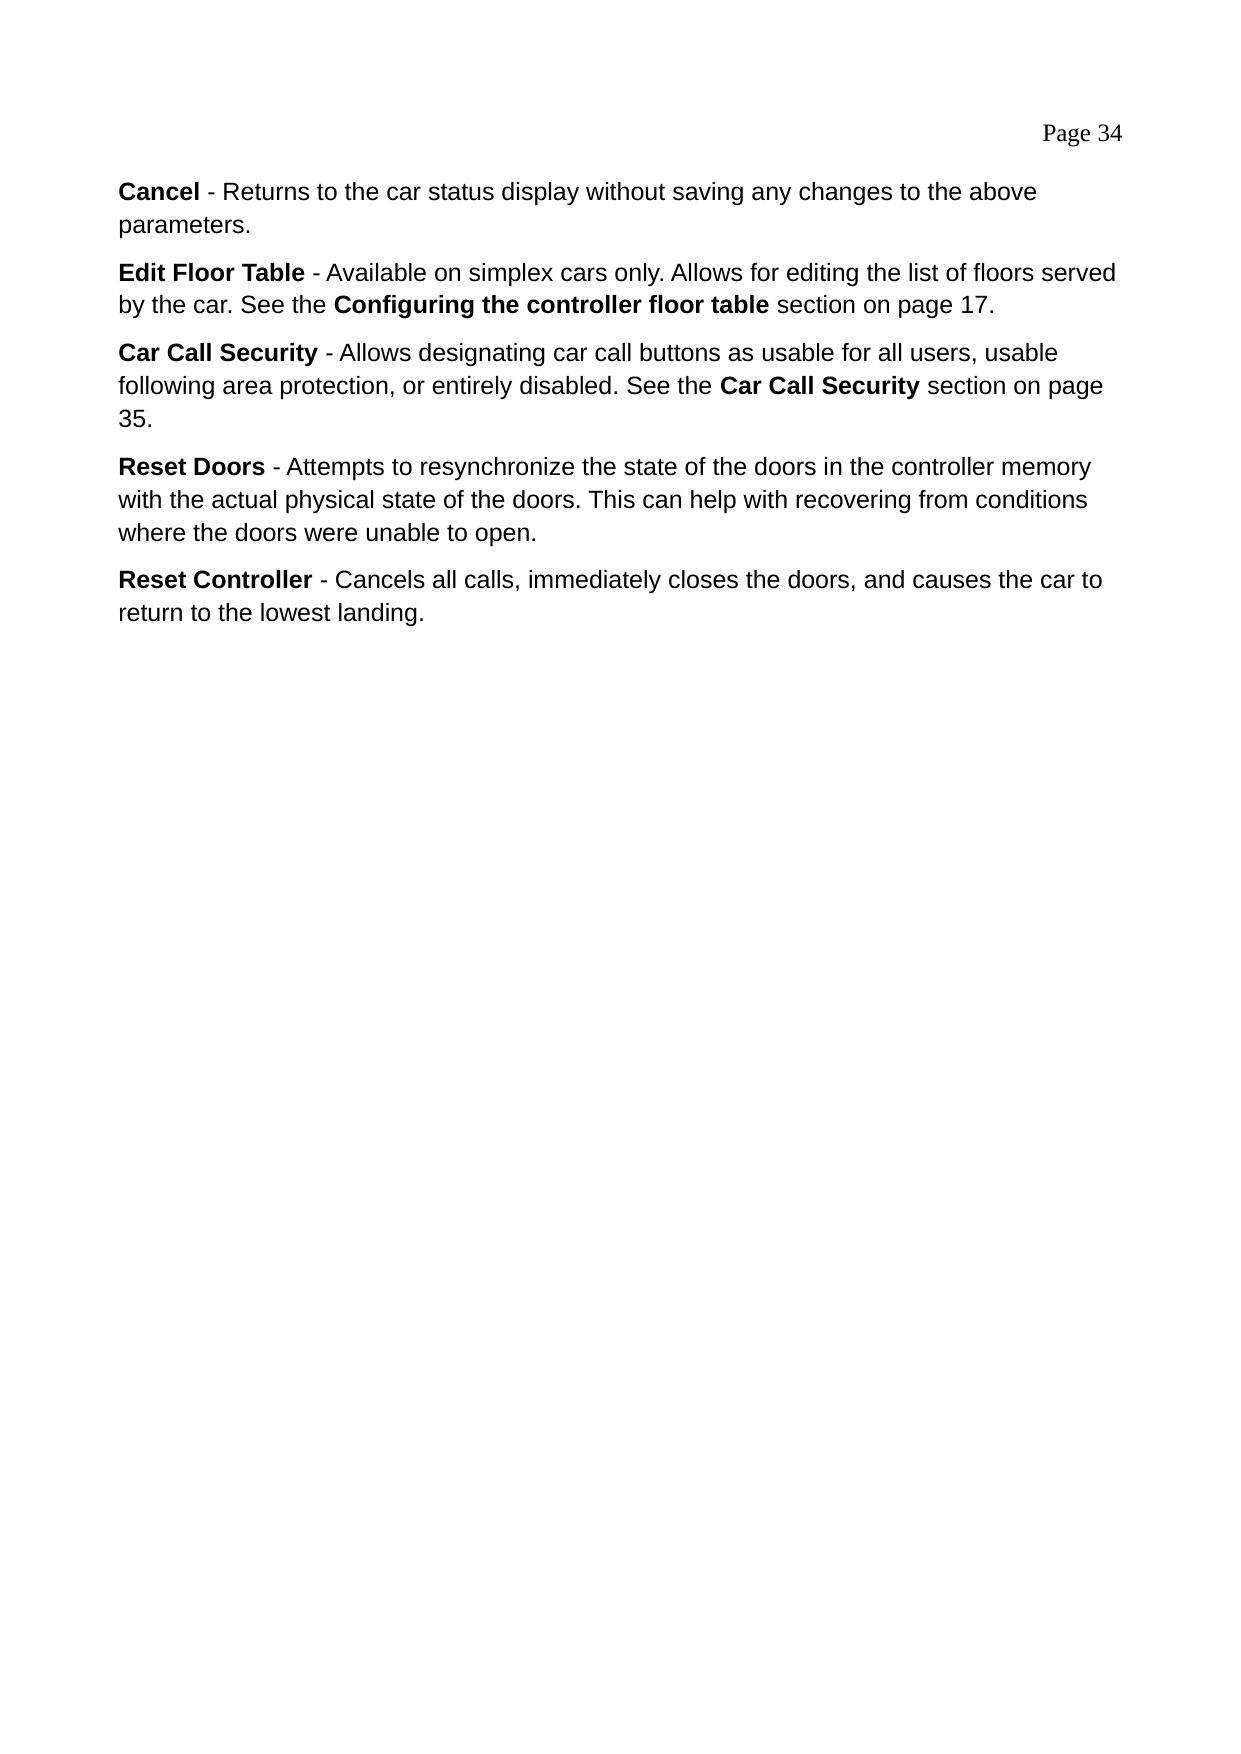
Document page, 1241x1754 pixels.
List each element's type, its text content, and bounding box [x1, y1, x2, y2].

text Edit Floor Table - Available on simplex cars only. Allows for editing the list of floors served by the car. See the Configuring the controller floor table section on page 17. [118, 257, 1122, 319]
text Cancel - Returns to the car status display without saving any changes to the above parameters. [118, 177, 1122, 239]
text Car Call Security - Allows designating car call buttons as usable for all users, usable following area protection, or entirely disabled. See the Car Call Security section on page 35. [118, 338, 1122, 433]
text Reset Controller - Cancels all calls, immediately closes the doors, and causes the car to return to the lowest landing. [118, 565, 1122, 627]
text Reset Doors - Attempts to resynchronize the state of the doors in the controller memory with the actual physical state of the doors. This can help with recovering from conditions where the doors were unable to open. [118, 452, 1122, 547]
